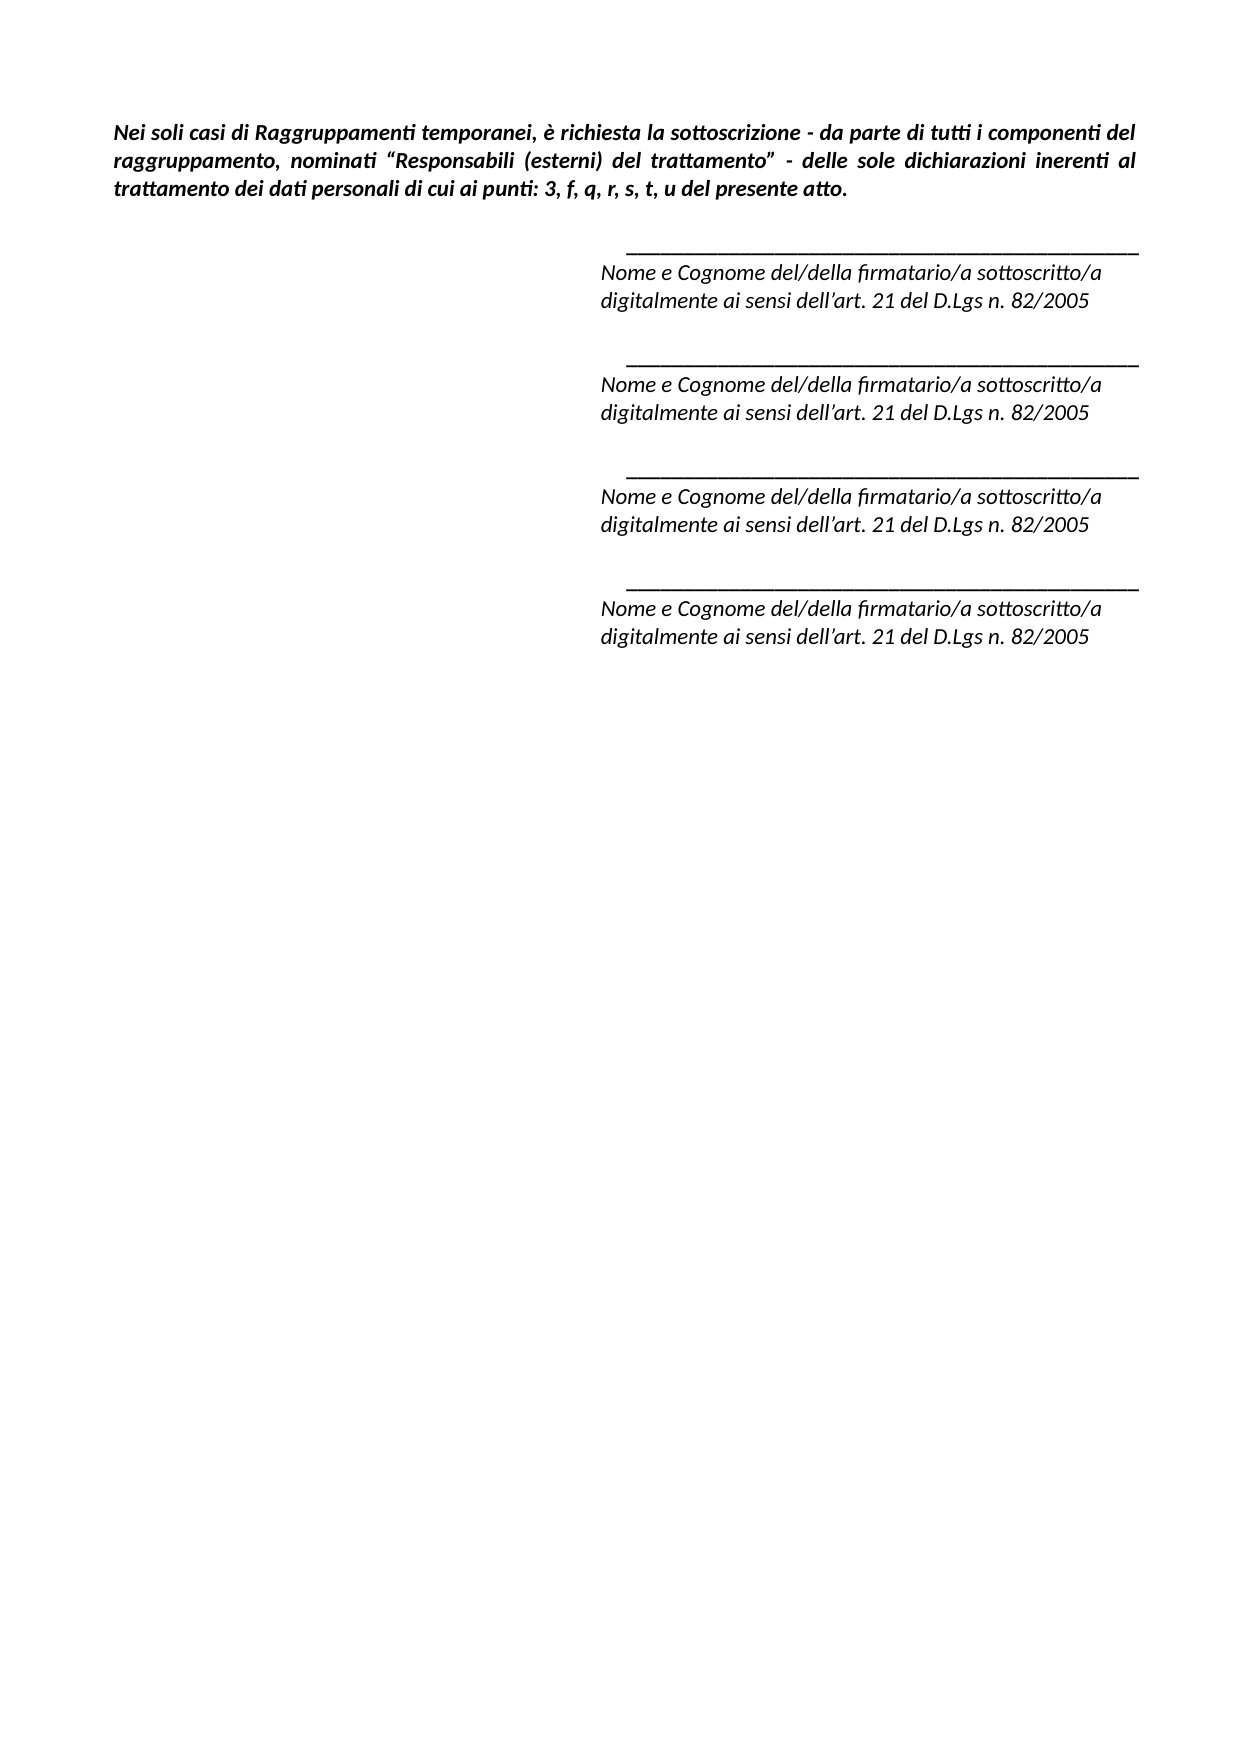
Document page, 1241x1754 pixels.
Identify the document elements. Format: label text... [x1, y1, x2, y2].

text Nei soli casi di Raggruppamenti temporanei, è richiesta la sottoscrizione - da parte di tutti i componenti del raggruppamento, nominati “Responsabili (esterni) del trattamento” - delle sole dichiarazioni inerenti al trattamento dei dati personali di cui ai punti: 3, f, q, r, s, t, u del presente atto. [113, 118, 1139, 202]
text Nome e Cognome del/della firmatario/a sottoscritto/a digitalmente ai sensi dell’art. 21 del D.Lgs n. 82/2005 [601, 258, 1139, 314]
text Nome e Cognome del/della firmatario/a sottoscritto/a digitalmente ai sensi dell’art. 21 del D.Lgs n. 82/2005 [601, 370, 1139, 426]
text _____________________________________________ [113, 342, 1139, 370]
text Nome e Cognome del/della firmatario/a sottoscritto/a digitalmente ai sensi dell’art. 21 del D.Lgs n. 82/2005 [601, 482, 1139, 538]
text _____________________________________________ [113, 230, 1139, 258]
text Nome e Cognome del/della firmatario/a sottoscritto/a digitalmente ai sensi dell’art. 21 del D.Lgs n. 82/2005 [601, 594, 1139, 651]
text _____________________________________________ [113, 454, 1139, 482]
text _____________________________________________ [113, 566, 1139, 594]
